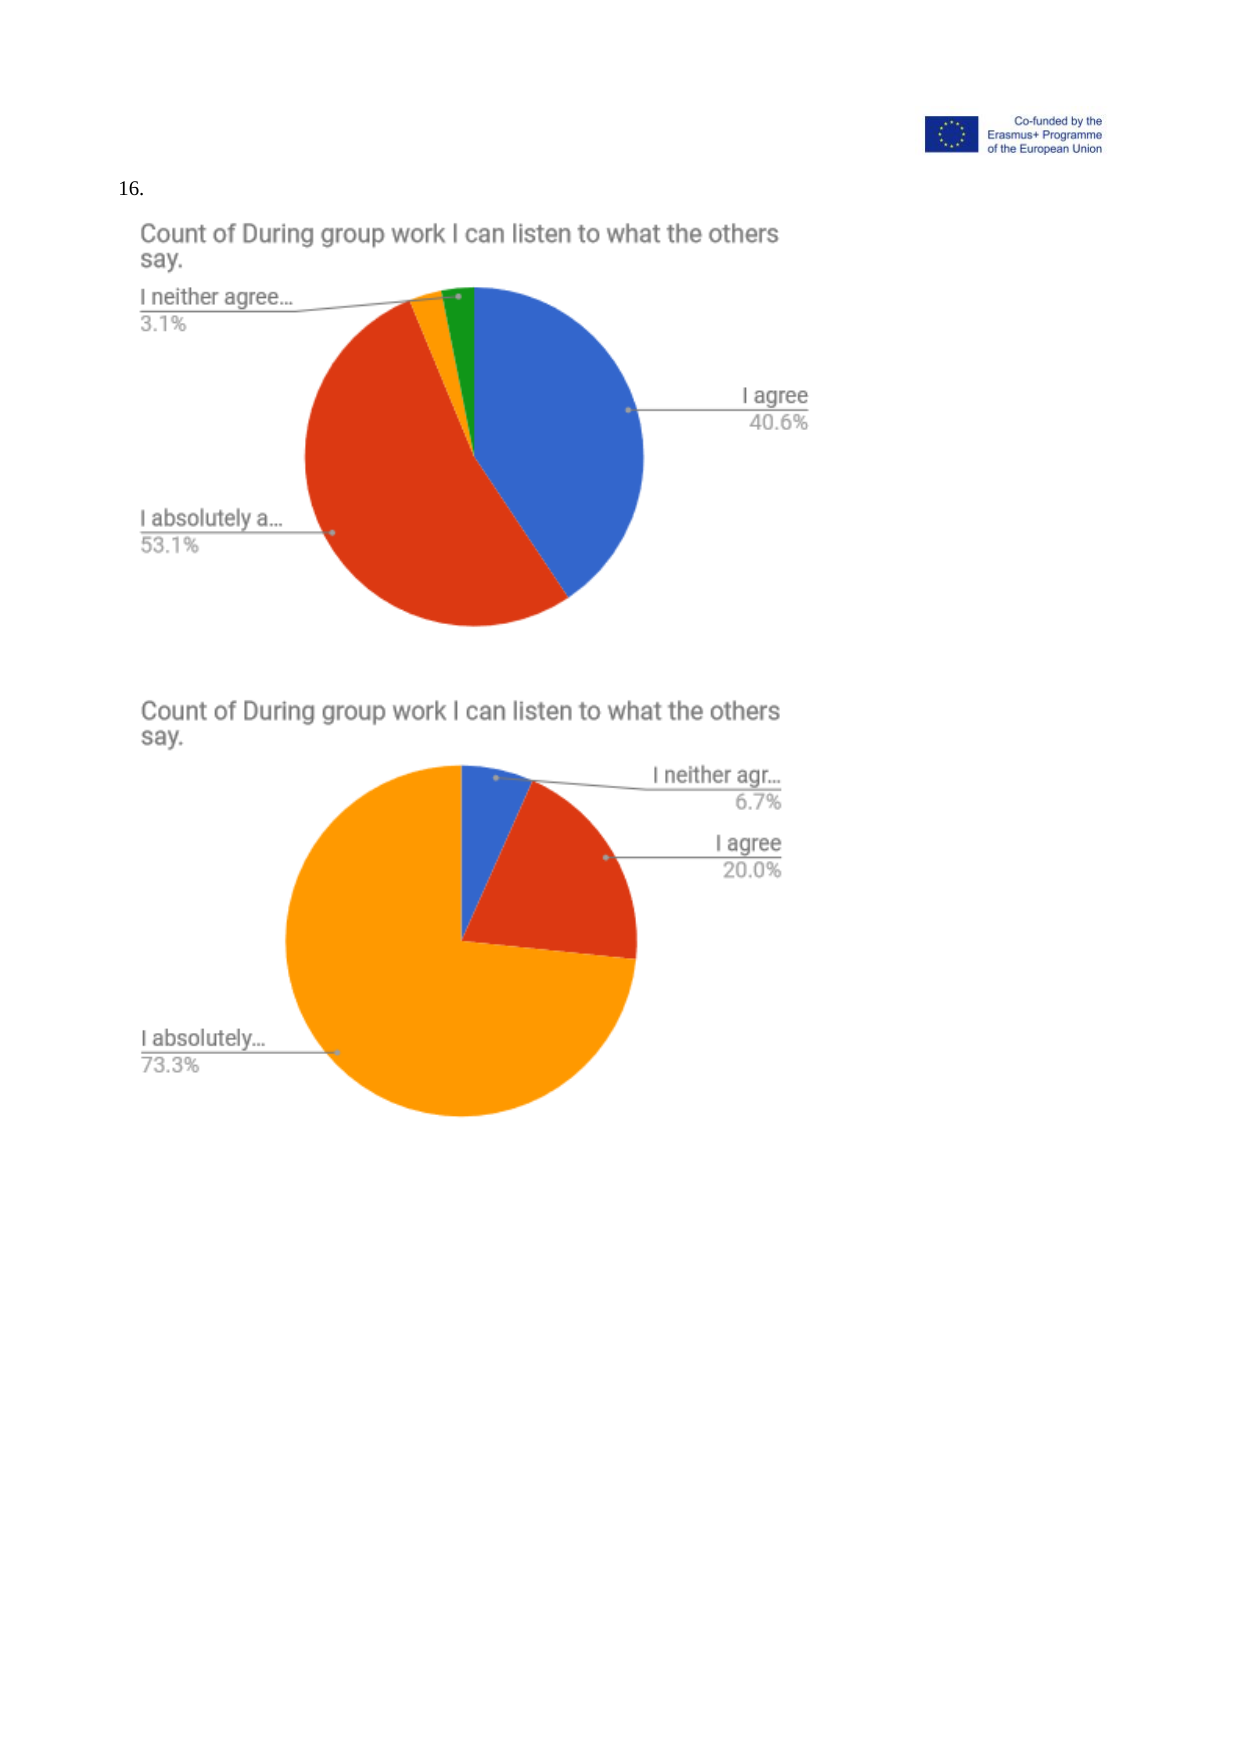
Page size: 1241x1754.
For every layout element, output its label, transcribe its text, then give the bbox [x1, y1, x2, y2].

picture [914, 106, 1111, 163]
picture [118, 200, 831, 649]
text 16. [118, 176, 1122, 200]
picture [118, 677, 804, 1140]
